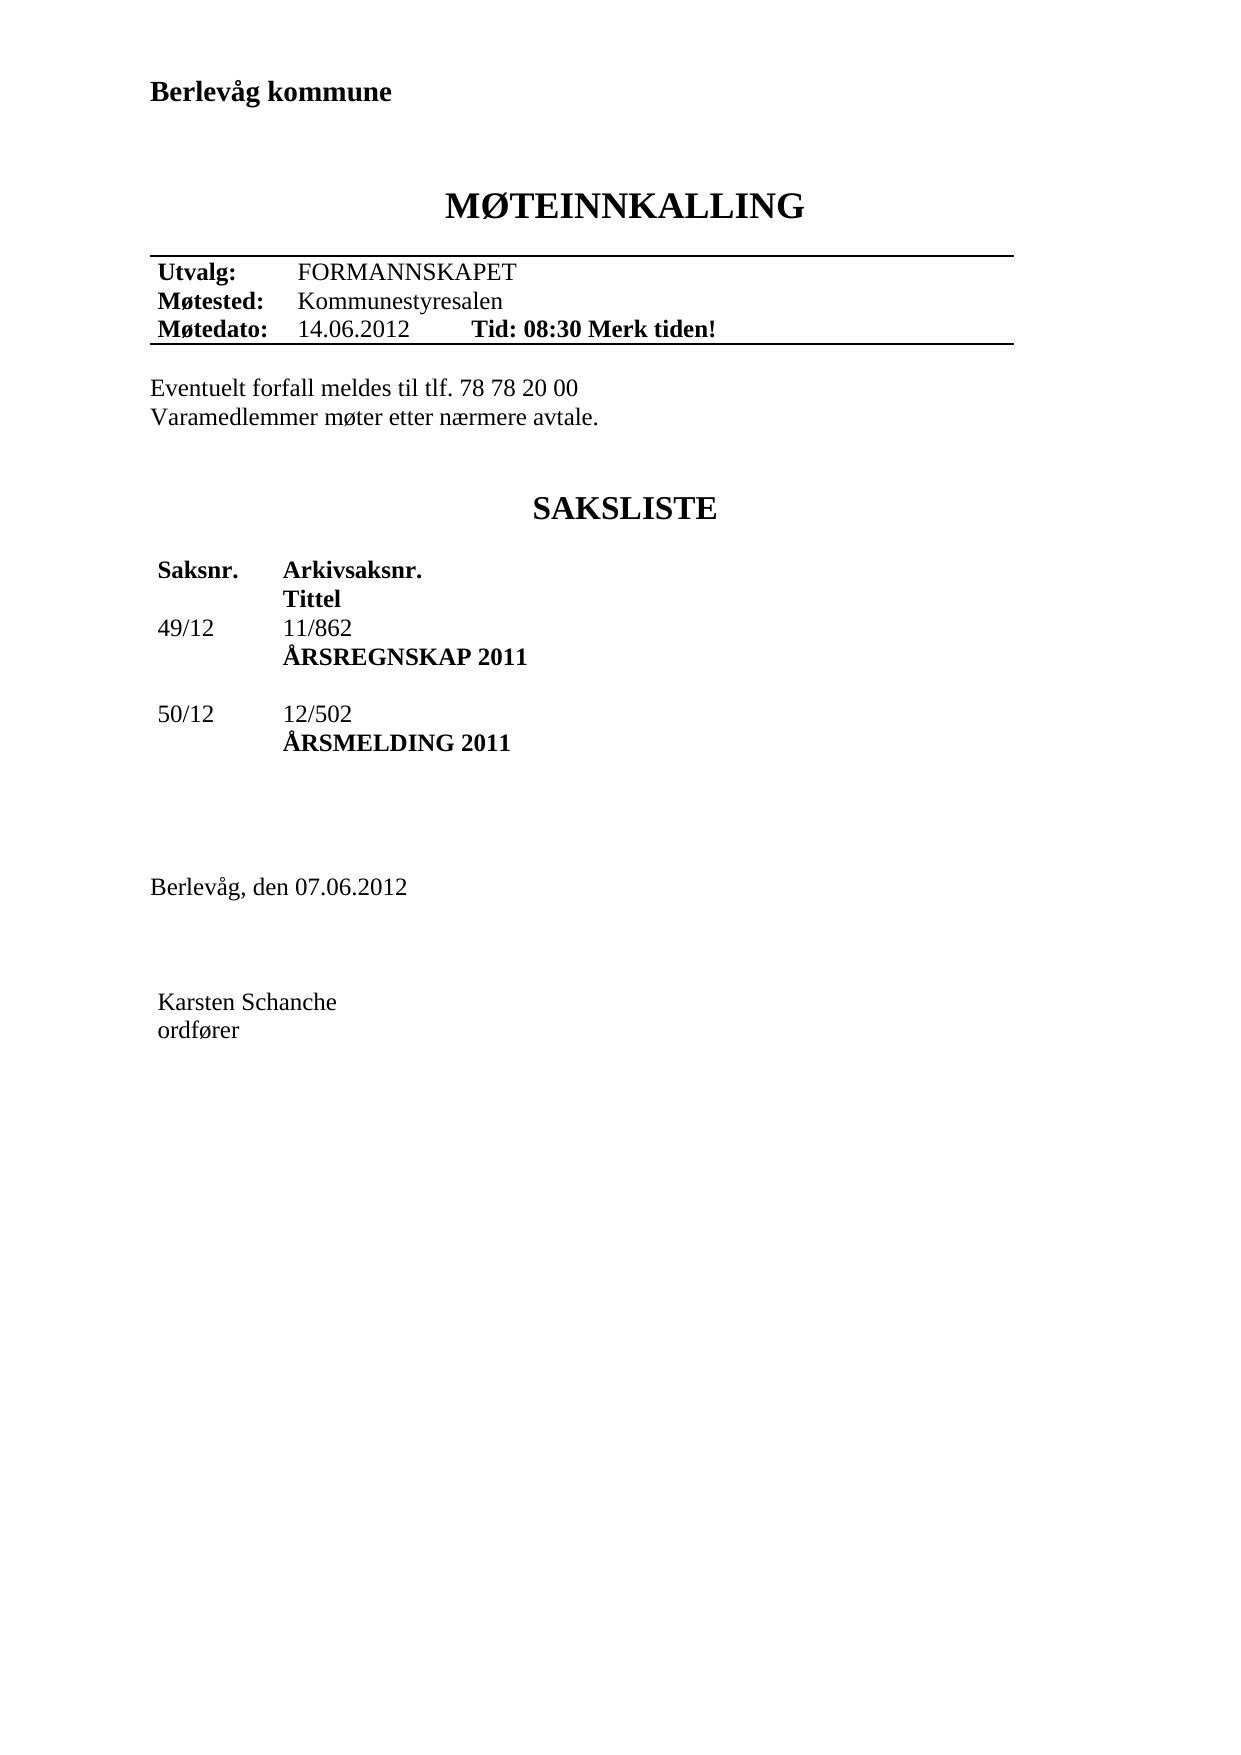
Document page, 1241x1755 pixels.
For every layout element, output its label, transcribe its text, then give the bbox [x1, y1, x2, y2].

table_cell ÅRSREGNSKAP 2011 [275, 642, 1028, 671]
table_header Karsten Schanche ordfører [150, 987, 777, 1044]
table_cell 49/12 [150, 613, 275, 642]
table_header [615, 556, 1028, 584]
table_cell [150, 642, 275, 671]
text MØTEINNKALLING [150, 183, 1100, 227]
table_cell Tid: 08:30 Merk tiden! [464, 315, 1014, 343]
table_cell [150, 584, 275, 613]
table_cell [1029, 728, 1115, 757]
table_header [778, 987, 1115, 1044]
table_header [1029, 556, 1115, 584]
table_cell Møtested: [150, 286, 290, 314]
text Berlevåg, den 07.06.2012 [150, 872, 1100, 901]
table_cell Tittel [275, 584, 1028, 613]
table_header Saksnr. [150, 556, 275, 584]
table_cell [1029, 642, 1115, 671]
table_header Utvalg: [150, 257, 290, 286]
text Eventuelt forfall meldes til tlf. 78 78 20 00 [150, 373, 1100, 402]
table_cell ÅRSMELDING 2011 [275, 728, 1028, 757]
table_cell Møtedato: [150, 315, 290, 343]
table_header 50/12 [150, 699, 275, 728]
table_cell [615, 613, 1028, 642]
table_header 12/502 [275, 699, 615, 728]
table_header Arkivsaksnr. [275, 556, 615, 584]
table_cell Kommunestyresalen [290, 286, 1014, 314]
table_cell [1029, 613, 1115, 642]
table_cell [150, 728, 275, 757]
table_header Formannskapet [290, 257, 1014, 286]
table_cell 14.06.2012 [290, 315, 464, 343]
text Varamedlemmer møter etter nærmere avtale. [150, 402, 1100, 431]
text SAKSLISTE [150, 488, 1100, 527]
table_cell 11/862 [275, 613, 615, 642]
table_header [1029, 699, 1115, 728]
table_header [615, 699, 1028, 728]
table_cell [1029, 584, 1115, 613]
